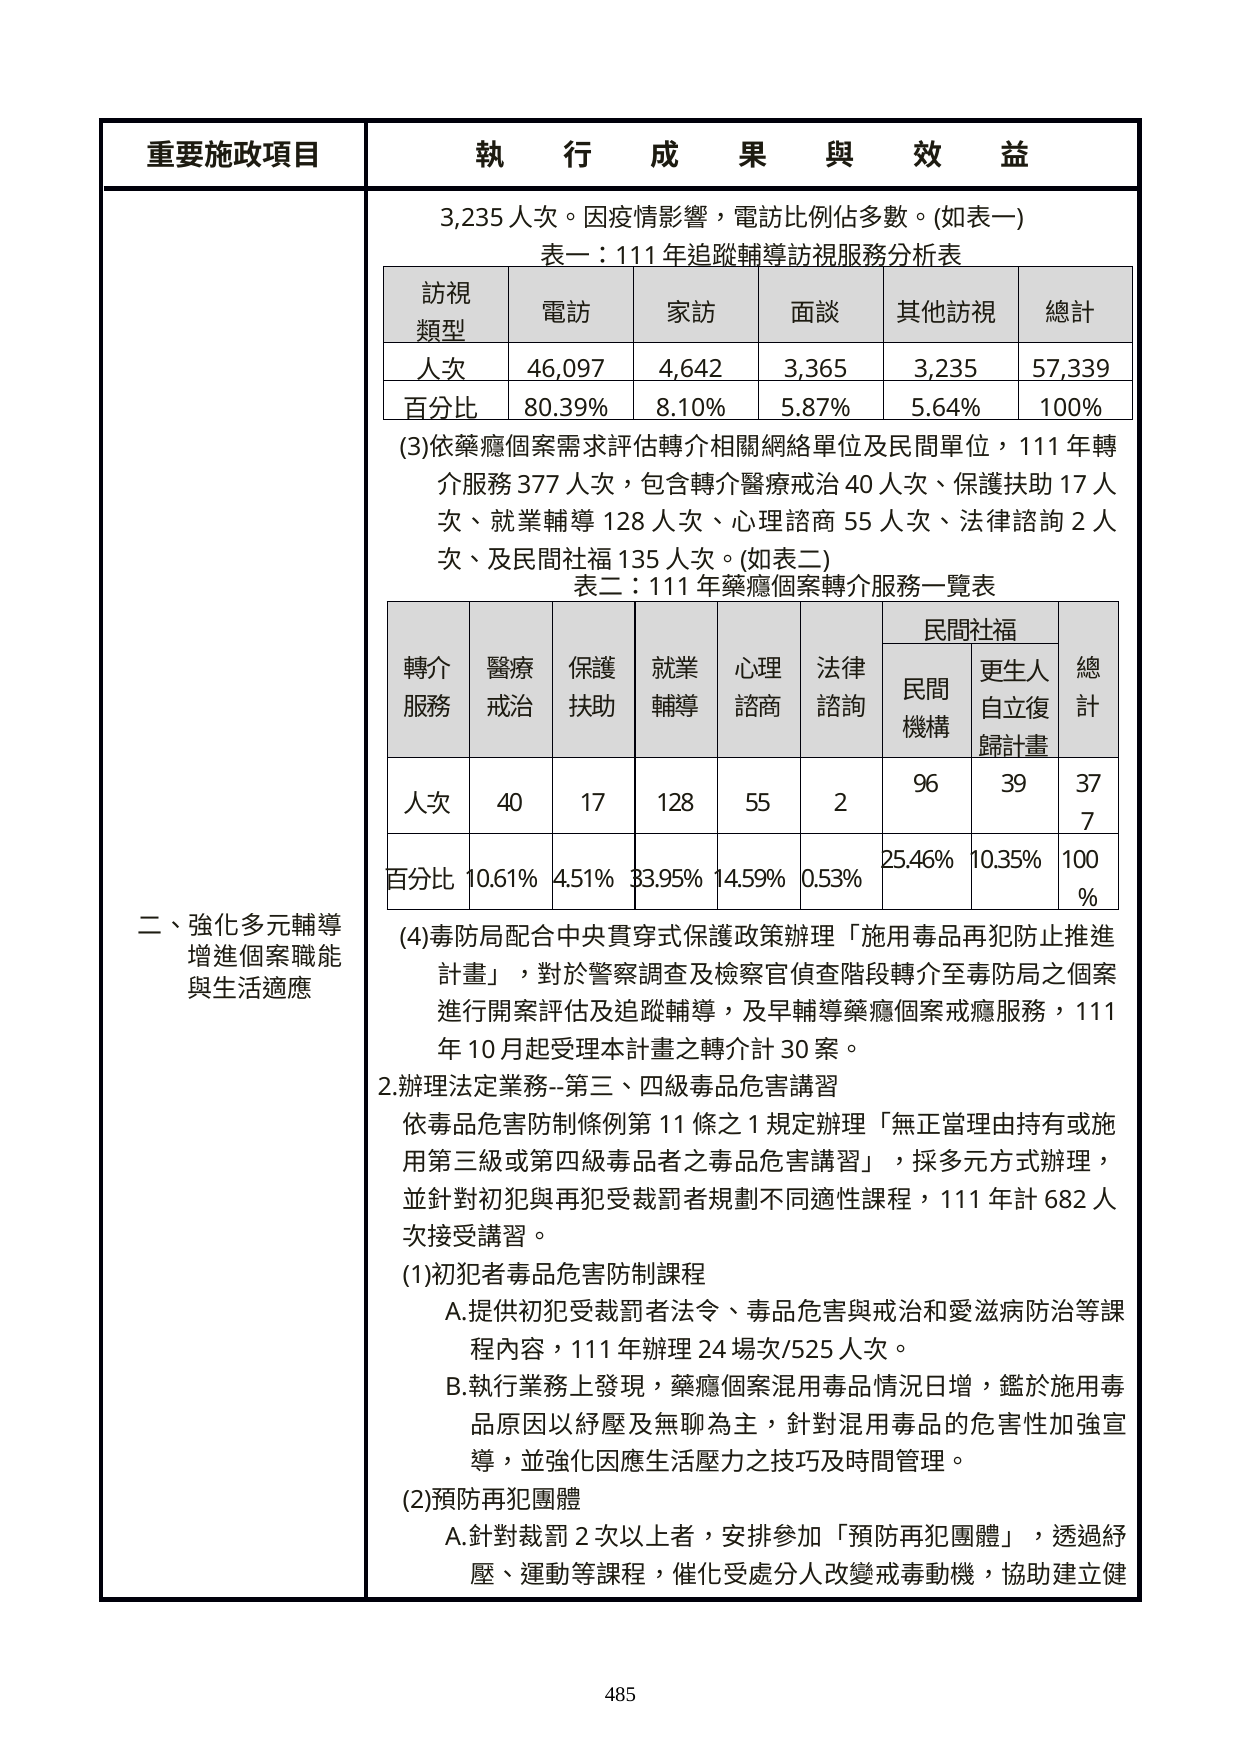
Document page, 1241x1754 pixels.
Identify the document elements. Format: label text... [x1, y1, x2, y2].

table_cell 14.59% [718, 834, 800, 909]
table_header 就業輔導 [636, 602, 717, 757]
table_header 其他訪視 [884, 267, 1018, 342]
table_cell 5.87% [759, 381, 883, 419]
table_header 保護 扶助 [553, 602, 634, 757]
table_cell 人次 [388, 758, 469, 833]
table_cell 55 [718, 758, 800, 833]
table_header 總計 [1059, 602, 1118, 757]
table_header 重要施政項目 [103, 123, 364, 186]
table_header 總計 [1019, 267, 1132, 342]
table_header 法律諮詢 [801, 602, 882, 757]
table_cell 4.51% [553, 834, 634, 909]
table_header 電訪 [509, 267, 633, 342]
table_header 訪視 類型 [384, 267, 508, 342]
table_cell 377 [1059, 758, 1118, 833]
table_cell 更生人自立復歸計畫 [972, 644, 1058, 757]
table_cell 100% [1019, 381, 1132, 419]
table_cell 96 [883, 758, 971, 833]
table_cell 80.39% [509, 381, 633, 419]
table_header 民間社福 [883, 602, 1058, 643]
table_cell 46,097 [509, 343, 633, 380]
table_cell 百分比 [384, 381, 508, 419]
table_cell 2 [801, 758, 882, 833]
table_cell 33.95% [636, 834, 717, 909]
table_cell 人次 [384, 343, 508, 380]
table_cell 25.46% [883, 834, 971, 909]
table_cell 10.61% [470, 834, 552, 909]
table_cell 二、強化多元輔導增進個案職能與生活適應 [103, 187, 364, 1597]
table_cell 5.64% [884, 381, 1018, 419]
table_cell 4,642 [634, 343, 758, 380]
table_cell 128 [636, 758, 717, 833]
table_cell 10.35% [972, 834, 1058, 909]
table_cell 57,339 [1019, 343, 1132, 380]
table_header 面談 [759, 267, 883, 342]
table_cell 3,235 [884, 343, 1018, 380]
table_cell 8.10% [634, 381, 758, 419]
table_cell 百分比 [388, 834, 469, 909]
table_cell 40 [470, 758, 552, 833]
table_header 心理 諮商 [718, 602, 800, 757]
table_cell 0.53% [801, 834, 882, 909]
table_cell 行政院新世代反毒策略行動綱領是以「人」為中心，追緝毒品源頭，以「量」為目標，消弭毒品存在，政策方針為降低毒品需求、抑制毒品供給。行政院已於109年8月27日通過2.0版，以三減新策略(減少供給、需求、傷害)，斷絕毒三流(掌握物流、人流、金流)，以達到三降(降低初犯、降低再犯，降低致死數)為目標；毒防局配合修正重點發展毒防策略，統合研考毒防局各科推動毒品防制工作之業務績效。 1.統籌規劃高雄市毒防策略及工作方針與目標，依毒品議題邀集市府相關局處研議探討，整合協調跨局處業務，強化毒防網絡合作效能。 2.毒防局業於111年4月6日、7月25日及12月2日召開3場次毒防網絡工作聯繫會議。 1.毒防局統籌規劃擬定毒品防制策略，召開本府毒品防制會報，由市長擔任召集人，毒防局為執行幕僚單位，設有五大組別，包含預防推廣組、綜合規劃組、緝毒合作組、社會復歸組、毒品戒治組，各局處依業務分工落實執行前端預防、中端緝毒、後端醫療戒治及多元輔導處遇等工作，統合府內警察局、教育局、衛生局、社會局、勞工局、青年局等跨局處，及府外業務相關之地檢署、少年及家事法院、學者、專家、民間團體、宗教團體，發揮政府及民間整體力量貫徹執行毒品防制業務。 2.毒防局業於111年4月22日召開第二屆第5次毒品防制會報、8月25日召開第二屆第6次毒品防制會報、12月20日召開第三屆第1次毒品防制會報。 1.毒品危害防制條例第31條之1授權訂定「特定營業場所執行毒品防制措施辦法」，所謂「特定營業場所」係指實際從事視聽歌唱、舞廳、酒吧、酒家、夜店、住宿、電子遊戲場或資訊休閒業務之場所，且曾遭查獲有人在內施用或持有毒品，而場所人員又未事先向警察機關通報者；自遭查獲翌日起算列管3年，列管期間應依法執行毒品防制措施。 2.毒防局依毒品危害防制條例第31條之1規定列管法定八類休閒娛樂場所，統計截至111年家數為83家(住宿64家、視聽歌唱13家、酒吧3家、資訊休閒2家、電子遊戲場1家)，令限期改善27家、裁罰5家。 3.全面輔導訪查未列管法定八類休閒娛樂場所，鼓勵落實毒品防制措施，以營造安全健康的休閒娛樂場所。111年輔導訪查共310家(住宿148家、電子遊戲場85家、資訊休閒21家、舞廳3家、視聽歌唱37家、酒吧4家、酒家10家、夜店2家)。並強化列管場所稽查，因新冠肺炎疫情影響，111年共計辦理11場次，稽查58家次。 4.訂定「高雄市政府毒品防制局辦理法定八類休閒娛樂場所從業人員毒品危害防制教育訓練鼓勵措施」，以鼓勵業者踴躍派員參加毒防局辦理之毒品危害防制教育訓練，提升從業人員防毒知能，落實主動通報機制，鼓勵加入警察局友善通報網，以強化場所毒防管理責任。藉由鼓勵措施的執行，有效發揮毒防教育訓練實質內涵，使場所落實毒品防制措施，善盡管理責任，場所主動通報數呈現逐年上升趨勢，108年至111年列管場所主動通報數由0家上升至15家，非列管場所主動通報數由0家上升至36家，逐漸展現出執行成效。另於111年度經鼓勵審查委員會評選出高雄市6場所符合特別鼓勵積分，業於本府毒品防制會報第三屆第1次會議頒發特別鼓勵狀。 1.高雄市打造智慧城市，以創新科技、數位治理，達到更高效能政府為目標，毒防局發展「科技智慧毒防」成為有關治安、社會安全等施政的重要一環。 2.毒防局首創科技輔導之「科技智慧毒防」系統，除整合跨網絡數據，透過監測圖報表自動化，滾動調整毒防政策，透過AI雷達圖分析個案風險因子及保護因子趨勢與數值變化，動態調整輔導處遇內容，結合數位科技提升輔導效能，以AI風險分群分強度顯示高風險自動預警，強化弱點預防與熱區查緝，同時開發多維度科技家系圖，勾稽跨網絡單位個案家系成員掌握足跡與風險，強化毒防網、治安網、社安網之連結，推動此項全國首創運用於社會服務工作的智慧毒防系統，配合行政院新世代反毒策略 2.0 ，以達預防初犯及降低再犯的目標，並強化行政作業無紙化，建立完善服務體制，落實全人照護。 毒防局結合高雄市社區藥局、診所、衛生所及里辦公處開設毒品防制關懷站，近便性提供市民宣導、諮詢、關懷、轉介一站式服務，截至111年共建置555站（包括159家藥局、22家診所、38區衛生所及336里辦公處），發揮社區互助精神，讓反毒零距離，持續深化擴點全市38行政區890里辦公處，建構區區里里有站，擴大預防及輔導涵蓋面，提升毒品防制成效。 建構6大創新整合式毒防網：結合社區、校園、企業職場、宗教、商圈及多元族群，公私協力建立綿密毒防網行動聯盟，以多元、生活化型態反毒預防宣導，提升市民識毒、拒毒、防毒普及率。111年計辦理實體宣導366場次/117,651人，網路宣導2,541場次/182,096人次： 1.社區： 推動「前進社區」專案，借重藥師專業推動毒防社區巡講與衛教服務，前進社區、偏鄉辦理反毒宣導，期能發揮毒品防制前端預防最大效益。 結合獅子會300-D2區反毒委員會合辦「大手牽小手、反毒一起走」反毒宣導闖關活動，強化親子大眾識毒、防毒的能力。 為響應國際反毒日精神，與國立自然科學博物館共同合作舉辦2022國際反毒日活動與您對畫~《名畫遇見毒品》特展，以世界名畫融入跨界藝術的創想，傳遞反毒與防毒的訊息，共改作二十四幅世界名畫，運用藝文的軟性元素，與民眾對話，讓民眾在藝術的思維中探索生活實境映照的影響，提升大眾對毒品危害的關注與建立識毒、反毒、防毒的意識。 邀請紙風車劇團演出《巫頂環遊世界》反毒戲劇，以寓教於樂強化反毒意識，建立親子大小朋友正確反毒觀念及拒絕毒品技巧，強化大眾對反毒的重視。 與高雄地方檢察署、橋頭地方檢察署、高雄少年及家事法院合作，共同主辦2022毒品防制跨網絡創新作為～科技智慧毒防成果發表暨國際研討會，發表全國首創AI科技輔導系統，同時邀請國內外毒品防制專家學者、各縣市毒防中心、司法檢調緝毒單位、醫療院所及民間團體等單位參與，集思廣益凝聚前瞻之策略方針，持續精進毒品防制跨網絡創新作為。 攜手高雄市社福慈善總會、國際獅子會300-D2區反毒委員會、橋頭榮譽觀護人協進會，辦理「散步岡山散佈愛～校園傳獅愛、反毒反賄選活動」，讓民眾學習識毒、防毒知識。 2.校園： 與教育局家庭教育中心攜手合作辦理「515國際家庭日線上親子闖關活動」，在疫情期間以線上方式進行反毒宣導，提升家長與學生防毒意識。 與高雄扶輪青年服務社合作辦理「反毒高峰論壇」，特別聘請前美國緝毒局（DEA）資深探員麥安竹(Andrew J. Malanga)擔任英文反毒講座。 與美濃扶輪社合作辦理「扶輪心、籃球情—美濃尬火球暨反毒宣導活動」，邀請運動選手共同進行運動員反毒宣誓，藉由健康運動，培養正確舒壓習慣及毒品防制觀念。 與中嘉寬頻港都慶聯合作，舉辦校園反毒戲劇巡演，邀請麻咕麻酷在地劇團演出，提升學生反毒知能。 結合教育局及國立科學工藝博物館之第三屆科學節暨25週年館慶推廣防毒議題。 3.企業職場： 結合高雄市第12屆石化盃勞資和諧慢速壘球賽辦理毒防宣導，提倡勞工正當休閒活動，健全身心。 結合陽光社會福利基金會辦理毒品防制講座，也介紹藥癮個案輔導流程及轉介機制等，期將來社工能運用於該會燒燙傷個案服務。 結合勞工局「作伙來趣走走 康健樂活久久」對外籍移工辦理毒品防制宣導活動，提供4國語言(印尼、越南、泰語、英語)宣導單張，消弭因語言隔閡而造成的宣導斷層，營造友善勞工環境，強化職場反毒教育。 4.宗教： 與財團法人台灣紅絲帶基金會合作，進行宗教(宮廟及教會)及商圈(市場及市集)等場域毒品防制宣導。 結合「2022高雄內門宋江陣嘉年華會」、「神農文化全國聯誼秋祭大典」及教會反毒晚會等宗教文化活動，進行毒品防制宣導，推行「拒毒、反毒新運動」。 5.商圈： 配合地方特色活動-「鳳荔季暨珍惜水資源」、「甲仙芋筍節」、「大崗山龍眼蜂蜜文化節」、「彌陀港虱目魚文化節」、「路竹番茄節」、「永安石斑魚文化節」、「大寮紅豆節-紅豆chill生活」、「岡山籃籗會」、「鼓山哈瑪星-濱線季」、「左營萬年季」、「苓雅國際街頭藝術節」、「六龜觀光季藝文暨踏尋山城農遊趣」，設攤進行毒防宣導，強化毒品危害知能。 結合市場及百貨商圈活動-「旗后觀光市場藥物濫用防制宣導」、SKM Park「2022年雄爭舞鬥全國街舞大賽」、「義大世界123廣場商圈反毒設攤宣導」，設攤進行毒防宣導，強化毒品危害知能。 6.多元族群： 結合「2022六龜觀光藝文季」、「小港玩異夏—多元融合族群嘉年華」及「美濃藝穗節」等在地特色活動，辦理反毒宣導，強化多元族群的防毒知能。 為落實反毒無國界，結合「高雄市新住民多元文化推廣協會」及「高雄市新住民生活職能關懷協會」，推廣防毒知能與相關用藥安全。 結合原民會「原住民族聯合豐年節」，邀請本市16族群的族人一起加入反毒的行列，強化毒防知能。 結合那瑪夏區大光長老教會，辦理「大光盃」《夢寐以球》球類錦標賽，強化防毒知能及部落青年良好運動休閒活動，一起拒絕毒品。 結合高雄市原住民四校聯合運動會暨傳統技藝競賽共同宣誓反毒，透過運動培養青年學子正向、勇敢拒毒的觀念。 與客委會以「嘻哈+客家」競賽主題，取樣傳統客家八音與山歌，加入反毒元素，辦理「唇槍舌劍 x 以客為尊」高雄首場Rap Battle活動，帶動拒毒風潮。 結合客委會「青秀佳人Cosplay」活動，將客家禮服設計賞結合Cosplay與來自各地的青年設計師及粉絲們，溶入反毒元素，建立拒毒新風潮。 結合客委會《黑川物語》歌舞劇，教導美濃國小及龍肚國小學童培養正確毒品防制觀念。 1.結合高雄市公務人力發展中心針對各局處及各區公所里幹事辦理「毒品防制種子師資訓練班」，因應防疫期間辦理遠距教學3班別，111年度共計辦理4班別/118人次參訓，以提升府內同仁防毒知能。 2.與高雄市藥師公會、第一藥師公會合辦「毒品防制巡迴講座宣導講師服務合作暨培育計畫」，借重藥師之醫事專業，培訓百餘位毒品防制宣導專業講師，投入各場域宣講。 為擴大「反毒、拒毒新運動」宣導涵蓋面及效應，毒防局邀請「世界球后」戴資穎、「醫療奉獻獎」杜元坤院長擔任反毒大使，將反毒透過名人公益宣導，深植民眾觀念。 1.透過媒體及網路傳播，並製作毒防局自媒體(臉書、IG、YOUTUBE) QR Code，深入民眾日常宣導毒品防制，111年媒體行銷計2,541場次/182,096人次。 2.製作「識毒懶人包」置放於毒防局官網，提供毒品危害相關防制知能，截至111年底官網瀏覽計118,328人次。 3.響應 626國際反毒日，辦理《名畫遇見毒品》特展，採實體展覽及線上展覽同步進行，透過毒防局自媒體平台線上觀展，強化大眾關注毒品危害及防毒的知能。 4.毒防局建置全國首創AI科技智慧毒防系統，以微電影詮釋該系統之科技輔導，強化推廣科技毒防跨網絡連結及輔導功能運用，以達強化預防初犯降低再犯之雙重目標。 5.毒防局辦理「Show你的拒毒Style－反毒創意影片徵選」活動，鼓勵反毒宣導創作，藉由網路媒體散播力，強化毒品防制宣導效益。 1.毒防局於108年4月申請為毒品防制類志願服務目的事業主管機關，並於同年9月成立毒防局志工隊，統計至111年共招募志工140人，較110年(125人)成長12%，協助宣導279場次/服務951小時，個案陪伴228小時，行政協助298小時，累計服務總時數達1,477小時；另邀集4家民間團體加入毒品防制類志願服務運用單位，共招募志工114人。111年毒品防制類志願服務達296,889人次。 2.毒防局於本府111年度推展志願服務績效評鑑獲評優等，位列第1名次。 1.毒防局委託國立中正大學藥物濫用防治研究團隊執行111年高雄市藥物濫用風險分級分群宣導研究計畫，統整不同級別群體所需的宣導內容，綜合研析提出相對應的精進宣導建議，期能達到有效宣導與精進宣導方案，以達預防宣導目的。 2.依據聯合國毒品及犯罪辦公室(UNODC)藥物濫用預防之國際準則及歐洲藥物成癮監測中心（EMCDDA）之預防準則分類。 3.研究結論與建議： (1)廣泛預防策略建議： A.童年時期即由家庭層面建立拒毒價值觀。 B.均衡城鄉之間防制宣導資源。 C.針對不同場域設計文宣。 D.規劃生活實驗場，真實演練拒毒情境。 (2)特定預防策略建議： A.統整現有毒品防制資源，成立統一服務窗口。 B.持續強化「里辦關懷站」。 C.以個案類型協助建立家庭支持系統。 D.邀請戒癮成功之過來人分享心路歷程。 E.強化輔導轉介資源。 (3)選擇預防策略建議： A.著重宣導施用毒品後對於親情及家庭的影響。 B.以「毒品無法解決生活問題」的概念設計宣導方案。 C.避免一昧強調毒品弊端。 D.加強呈現施用毒品之真實危害。 (4)環境預防策略建議： A.加強說明毒品相關刑責。 B.針對移除造成施用動機的危險因子，制訂宣導內容。 C.加強與警察及司法機關合作。 (5)整體預防策略建議： A.規劃動態且有故事性的宣導方式，拍攝適當時長的影片。 B.考量環境場域設計靜態宣導方式，設計資訊明確的海報單張。 C.搭配時下常見之社交網絡平台，多元化傳播管道。 D.結合藥物濫用領域專業及文字工作者，設計文案廣告。 E.慎選反毒宣導人員及題材，避免不當認知連結。 (6)校園預防策略建議： A.提升教職員藥物濫用防制專業知能。 B.強化學生對於學校的依附。 C.『講座』及『朝會』宣導對防制藥物濫用效果有限。 D.以知名藝人及曾有用藥經驗，且浪子回頭的人作為反毒大使及來校宣導可吸引青少年模仿與認可。 (7)職場預防策略建議： A.鼓勵職場單位對員工宣示反毒資訊。 B.針對職場文化與場域，設計宣導內容。 C.爭取職場老闆之認可，利用年終或其他員工旅遊及聚集時加強宣導。 D.訂定職場規範與守則，宣示員工絕不吸毒。 1.藥癮者多元輔導服務 (1)統計截至111年輔導列管藥癮個案累計總數5,969案(在案數2,592人)，其中男性5,155案（86.36%），女性814案（13.64%），以男性為多。以年齡區分，40歲至49歲2,190案（36.69%）最多，30歲至39歲1,463案（24.51%）次之，50歲至59歲1,082案（18.13%）位居第三。 (2)全國首創「CARES」策略之個案服務模式，以個別化量身服務(Customization)、暖心服務(Attention)、強化轉介協助（Referral）延伸照護服務(Extention)、支持扶助(Sustain)等五面向全人服務理念，提供藥癮個案情緒支持、心理諮商、保護扶助、法律諮詢、醫療戒治、社會福利與就業等輔導處遇，111年累計追蹤輔導訪視服務57,399人次，其中電訪46,097人次、家訪4,642人次、面談3,365人次及其他訪視3,235人次。因疫情影響，電訪比例佔多數。(如表一) 表一：111年追蹤輔導訪視服務分析表 (3)依藥癮個案需求評估轉介相關網絡單位及民間單位，111年轉介服務377人次，包含轉介醫療戒治40人次、保護扶助17人次、就業輔導128人次、心理諮商55人次、法律諮詢2人次、及民間社福135人次。(如表二) 表二：111年藥癮個案轉介服務一覽表 (4)毒防局配合中央貫穿式保護政策辦理「施用毒品再犯防止推進計畫」，對於警察調查及檢察官偵查階段轉介至毒防局之個案進行開案評估及追蹤輔導，及早輔導藥癮個案戒癮服務，111年10月起受理本計畫之轉介計30案。 2.辦理法定業務--第三、四級毒品危害講習 依毒品危害防制條例第11條之1規定辦理「無正當理由持有或施用第三級或第四級毒品者之毒品危害講習」，採多元方式辦理，並針對初犯與再犯受裁罰者規劃不同適性課程，111年計682人次接受講習。 (1)初犯者毒品危害防制課程 A.提供初犯受裁罰者法令、毒品危害與戒治和愛滋病防治等課程內容，111年辦理24場次/525人次。 B.執行業務上發現，藥癮個案混用毒品情況日增，鑑於施用毒品原因以紓壓及無聊為主，針對混用毒品的危害性加強宣導，並強化因應生活壓力之技巧及時間管理。 (2)預防再犯團體 A.針對裁罰2次以上者，安排參加「預防再犯團體」，透過紓壓、運動等課程，催化受處分人改變戒毒動機，協助建立健康新生活模式，避免其再犯，111年辦理24場次/157人次。 B.評估該團體課程有助於提升受講習者自我覺察能力、用藥對情緒與自身危害性及維持正當生活之重要性。 (3)新心小站 A.針對初犯且有情緒困擾者，安排至「新心小站」接受諮詢，提升壓力處理能力，111年辦理24場次/146人次；諮詢類型以身體狀況(28.08%)佔最多。(如表三) B.經由輔導人員個別輔導後，學員表示能覺察自己施用毒品的原因，並促使思考是否戒毒及相關醫療資源。 表三：111年新心小站諮詢類型一覽表 (4)宗教心靈輔導 以第三、四級毒品危害講習為平台，安排宗教心靈輔導課程，透過宗教開示及心靈支持，啟發藥癮者戒癮動力，111年辦理宗教心靈輔導課程計24場次、682人次。 3.24小時免付費毒防諮詢專線(0800-770-885) (1)提供民眾、藥癮個案及家屬戒毒資訊與資源諮詢，111年受理457通，其中個案與家屬來電總通數(含三、四級講習者來電諮詢人數) 為301通數(65.86%)，非列管個案(民眾、其他單位)來電總通數為156通(34.14%)。 (2)來電問題評估類別共計457項次，以「心理支持」為154項次(33.70%)居多，其次為「其他」項次(含親子關係及危機處理等)137項次(29.98%)，第三為「第三、四級講習毒品危害講習」為60項次(13.13%)。 4.加強毒品防制宣導發掘隱性個案 宣導毒品危害防制條例第21條規定，鼓勵藥癮者主動求助至衛生福利部指定藥癮治療機構，尋求戒癮治療，並於社區宣導時加強民眾、網絡單位人員及父母辨識、初步觀察毒品評估的能力，俾利及早發現用毒風險，發掘毒品隱性人口，111年發掘隱性個案142人。 1.螢火蟲家族培訓方案 (1)全國首創螢火蟲家族同儕培訓計畫，強化藥癮更生人組成自助團體，培訓螢火宣講講師，激勵藥癮個案，增強戒癮決心，截至111年共44位學員完成結訓。 (2)111年辦理初階課程計21場次/141人次參加、進階課程計11場次/64人次參加；並從事志願服務活動7場次/77人次參加；辦理節慶活動計5場次/83人次參加。 2.「愛與陪伴」社區支持團體 (1)提供藥癮個案及家屬情緒抒發及心理支持，以開放、友善、去標籤化、接納方式，定時定點辦理「愛與陪伴」社區支持團體，111年鳳山區計51場次/392人次參與；岡山區計19場次/77人次參與。 (2)透過團體領導者引導成員重新省思個人身心問題，改善家庭關係及功能，運用團體營造友善對話環境，促進良善溝通互動模式，協助修復藥癮者家庭關係，重建正向價值觀，提升個案持續改變之續航力，以順利復歸家庭及社會。 3.強化職能體驗、技能培訓及就業媒合三合一就業服務 本府毒防局致力強化藥癮個案穩定經濟生活模式，使其順利復歸社會，給予釣竿而非一簍魚概念，優先培訓技能緩衝就業障礙，以三合一就業服務流程，提供職能體驗、技能培訓及就業媒合，促進藥癮求職者能穩定就業；本府毒防局與民間團體合作長期技能培力，推動「藥癮者家庭職能體驗活動」，並與勞工局合作，強化藥癮個案之職業技能培訓及就業媒合。 (1)結合民間團體辦理藥癮者職場技能體驗，促進社會復歸，111年計6場次/61人次參加。 (2)為協助藥癮個案有穩定工作，減少經濟壓力，毒防局與勞工局合作，優先強化個案職業技能培訓，提供就業諮詢，並進行就業媒合，促進自立生活與經濟穩定。111年計轉介128人次。 1.全國首創司法、毒防、醫療金三角合作緩起訴本土化多元輔導處遇方案，由地檢署根據醫療專業評估進行司法分流處分，醫院提供戒癮治療及毒防局提供社區輔導處遇(心理支持，就業媒合、心理諮商、社會救助等輔導)，於110年獲衛福部反毒有功民間團體獎。111年累計緩起訴社區輔導處遇個案總數為1,833案，其中持續列管輔導數1,180案。 2.設立「司法處遇藥癮個案關懷服務據點」，毒防局個管員進駐橋頭地方檢察署提供一站式零距離服務，評估個案需求提供多元輔導及相關資源服務，111年計12場次、372人次受益。 3.強化貫穿式保護，辦理出監前轉銜輔導 結合高雄監獄、高雄第二監獄、高雄戒治所、高雄女子監獄、高雄女子勒戒所，個管員主動於藥癮個案出監前1個月入監(或矯正機關)銜接輔導，提前與個案建立信任輔導關係，評估個案需求提供社會福利、就業媒合、醫療戒治等資源協助，俾利出監後續關懷輔導，降低失聯及再犯，111年計辦理個別輔導17場次、37人次，團體輔導65場次、3,096人次。 4.緩起訴藥癮個案精進作為 為強化緩起訴個案戒癮動機及穩定度，毒防局與臺灣高雄地方檢察署精進司法合作措施，地檢署安排緩起訴個案參加「愛與陪伴」社區支持團體，並採認作為「社區處遇」時數，以降低個案遭撤銷緩起訴件數，自111年8月起至12月止，共計轉介16人。 1.設立「抒心園」及「慧心園」2處藥癮者家庭社區支持服務據點 (1)為提升藥癮個案及其家庭支持系統，避免世代複製，預防及發掘涉毒家庭未成年子女成為毒品隱性人口，於高雄市新興區、左營區設立藥癮者家庭社區支持據點，「社團法人高雄市生命線協會(抒心園)」、「財團法人善慧恩社會慈善基金會(慧心園)」分別於新興區、左營區提供服務，以定點式服務並拓展至周邊區域，提供藥癮個案及其家屬心理支持、就業轉銜、家庭關係修復等，提升家庭功能及預防毒品隱性人口。 (2)111年個案服務509人次，辦理藥癮者家庭社區支持團體及活動119場次、3,686人次，分別由社團法人高雄市生命線協會(抒心園)提供個案服務計260人次，辦理藥癮者家庭社區支持團體及活動68場次、2,790人次參與；財團法人善慧恩社會慈善基金會(慧心園)提供個案服務計249人次，辦理藥癮者家庭社區支持團體及活動51場次、896人次參與。 2.111年委由市立凱旋醫院合作辦理「藥癮者家庭關懷輔導與支持服務方案｣，建立藥癮者出監前之家庭轉銜預備服務機制及家庭支持功能強化。111年提供家庭輔導服務40戶；至矯正機關辦理家庭向陽團體及宣導82場次、842人次；職業體驗活動12場次、277人次；家庭聯繫與維繫活動23場次、317人次。 3.111年委由市立大同醫院合作辦理「熱點區藥癮者家庭服務資源據點暨身心靈照顧復元方案」，運用在地化資源設立熱區服務資源據點，強化藥癮者家庭及社區支持服務、身心靈照顧等多元輔導。111年提供團體或個別心理諮商服務199人次，辦理反毒識能團體16場次、136人次；家庭支持維繫活動107場次、1,088人次，反毒識能宣導活動26場次、487人次。 毒防局結合高雄醫學院、高雄長庚醫院、凱旋醫院、國軍高雄總醫院、旗山醫院、義大醫院、慈惠醫院及國軍高雄總醫院左營分院等8家醫院，提供藥癮個案住院戒癮醫療補助每人每年最高25,000元，提高戒癮動機，減輕醫療負擔。111年補助14人次、261,847元。 1.女性藥癮者服務方案 毒防局對女性藥癮者從生育保健、母嬰照護、藥癮治療3面向積極協助，全國唯一醫療補助項目含產檢、高層次超音波、早產風險篩檢、生育調節、新生兒篩檢、診斷性評估、醫療雜項等，及早給予婦幼醫療資源連結，維護藥癮者及下一代健康，避免世代複製，補助6人次。 2.全國首創設置「婦幼藥癮者專組」，以CARES(個別化量身服務、暖心服務、強化轉介協助、延伸照護服務、支持扶助)之全人服務理念輔導，並每月入監(或矯正機關)銜接輔導，協助女性及兒少藥癮者脫離毒害。 3.對育有12歲以下孩童之藥癮者家庭，提供兒少日常用品及相關育兒資源之健康育兒包，提升藥癮者育兒知能及親職功能，減少兒虐及疏忽事件之發生，111年發送80份育兒包。 4.建置「高雄市藥癮孕產婦及藥癮新生兒服務轉介流程」由毒防局擔任業務聯繫窗口，與地檢署、監獄及市府網絡單位依專業權責提供輔導處遇、醫療戒治及社會資源等，111年服務藥癮孕產婦計25人次、藥癮者新生兒3人次。 1.毒防局首創二大優先「保護兒少健康安全」、「技能培訓優先就業」及二大機制「家庭環境風險評估」、「立即通報」，提升兒少保護機制，並公私協力設置「涉毒兒少服務3據點」，提供兒少個案輔導及資源，協助穩定就學、就業及生活，強化親職教育、親子關係。111年高雄市總列管施用毒品兒少個案數計156案(第一區50案；第二區43案；第三區40案；第四區23案)，其中39人在學，由學校春暉小組及毒防局協同輔導，非在學117人由毒防局關懷輔導，156案列管施用毒品兒少個案中，122名已結案，目前34名持續輔導中(11人在學，23人非在學)；另委託民間機構執行施用毒品兒少之家長接受親職教育輔導，111年總開案共92案。 2.111年辦理親職教育、家庭支持服務方案活動計42場次、1,204人次。 3.落實貫穿式保護機制，推動「從心SAY NO~司法少年再犯防止推進方案」，提前進入少年矯正機關及觀護所建立輔導關係，111年共辦理25場次、185人次。同時邀請相關網絡單位共同研訂「個別處遇計畫」，以提升輔導成效。 4.毒防局與高雄少年及家事法院合作「高雄市施用毒品司法繫屬少年服務方案」，辦理司法少年毒品危害防制講習及補助弱勢家庭藥癮少年門診醫療自付費用。111年辦理毒品危害防制講習計9場次，207人次；提供弱勢家庭藥癮司法少年申請自付醫療費用補助計1人次。 為及早啟動兒少風險辨識與保護機制，共同維護兒少健康身心發展與安全，以跨網絡單位合作機制，由毒防局結合網絡局處，成立高雄市藥癮者家庭未成年子女跨網絡合作服務模式，權責分工並共案輔導： 1.毒防局設立「特定營業場所緝毒案主動介入保護 12 歲以下未成年子女專案」，檢視警察局提供之特定營業場所毒品案件調查筆錄，倘犯罪嫌疑人家戶內有12歲以下未成年子女者，毒防局立即主動轉介予社會局評估開案，111年計8案。 2.毒防局列管藥癮個案家庭疑似對未成年子女照顧不當，由毒防局轉介社會局評估開案，111年計7案。 3.社會局輔導兒少個案家庭中疑似成人藥癮者，轉介予毒防局評估開案，111年計14案。 為推動新世代反毒策略之戒毒策略，本府於高雄市立凱旋醫院建置「高雄市整合性藥癮醫療示範中心試辦計畫」，發展高雄市多元藥癮治療模式、建立轉診與分流處遇機制及佈建藥癮醫療服務資源，透過跨局處及跨專業整合在地醫療、心理、社工專業機構，提供可近性之藥癮醫療服務(如藥癮特別門診)。毒防局與示範中心合作，111年計轉介28案。 結合衛生福利部推動「矯正機關整合性藥癮治療服務暨品質提升計畫」，由醫療機構進入監所提供整合性成癮醫療服務，高雄市由衛生福利部旗山醫院(負責高雄第二監獄)及國軍高雄總醫院承接(負責高雄女子監獄)，並與毒防局共同執行出監後列管追蹤輔導，111年轉介計43案，提供藥癮者機構與社區處遇之轉銜服務。 毒防局協調衛生局、警察局、勞工局、社會局、教育局等志工計98名，擔任毒防局榮譽輔佐志工，搭配毒防局個管師進行專業輔導，由輔佐志工提供就業、醫療、社福及家庭支持、宗教、教育、校園外及多元服務7大等跨域關懷陪伴服務。 毒防局與晨曦會、沐恩之家等中途之家長期合作，評估藥癮個案需求協助轉介，提供免費收容安置各級毒品個案進行戒毒，111年計轉介4案。 1.暖心餐食券：對經濟困難個案提供超商卡及超市禮券購買餐食，解決短期困頓之基本溫飽，111年計發放199人次，補助金額277,600元；另提供「暖心包｣及「健康育兒包｣，111年計396人次。 2.福氣餐券:毒防局結合高雄市慈善團體聯合總會簽訂合作備忘錄並發放「福氣餐券」，協助弱勢藥癮個案及其家庭短期經濟困頓溫飽需求，111年計25人次申請，補助金額31,360元。 3.心理諮商：結合高雄市6家心理諮商單位之專業心理師，提供心理諮商輔導，協助因應藥癮復發及提供情緒紓壓調適方式，111年計214人次，補助金額456,000元。 4.疫情期間加強對個案關懷，111年關懷輔導成人個案計57,339人次，兒少關懷輔導計2,598人次。 為加強對弱勢藥癮個案的扶助，毒防局個案員定期盤點藥癮個案經濟、就業、紓困、急難、補助、補貼、防疫補償、居家送餐、心理諮商、醫療支持、社福資源等相關扶助需求，即刻進行後續相關協助與關懷，111年計377人次；另轉介財團法人高雄市毒品防制事務基金會自立復歸方案，提供「生活費、租屋費及租屋押金及緊急扶助金」補助，111年計135人次，補助金額691,200元。 毒防局已依「行政院及所屬各機關風險管理及危機處理作業原則」，將風險管理(含內部控制)融入日常作業及決策運作，考量可能影響目標達成之風險，據以選擇合宜可行之策略及設定機關之目標(含關鍵策略目標)，並透過辨識及評估風險，採取內部控制或其他處理機制，以合理確保達成施政目標。 [368, 191, 1137, 1597]
table_cell 民間 機構 [883, 644, 971, 757]
table_cell 3,365 [759, 343, 883, 380]
table_header 轉介 服務 [388, 602, 469, 757]
table_header 執 行 成 果 與 效 益 [368, 123, 1137, 186]
table_cell 100% [1059, 834, 1118, 909]
table_cell 39 [972, 758, 1058, 833]
table_header 家訪 [634, 267, 758, 342]
table_header 醫療 戒治 [470, 602, 552, 757]
table_cell 17 [553, 758, 634, 833]
